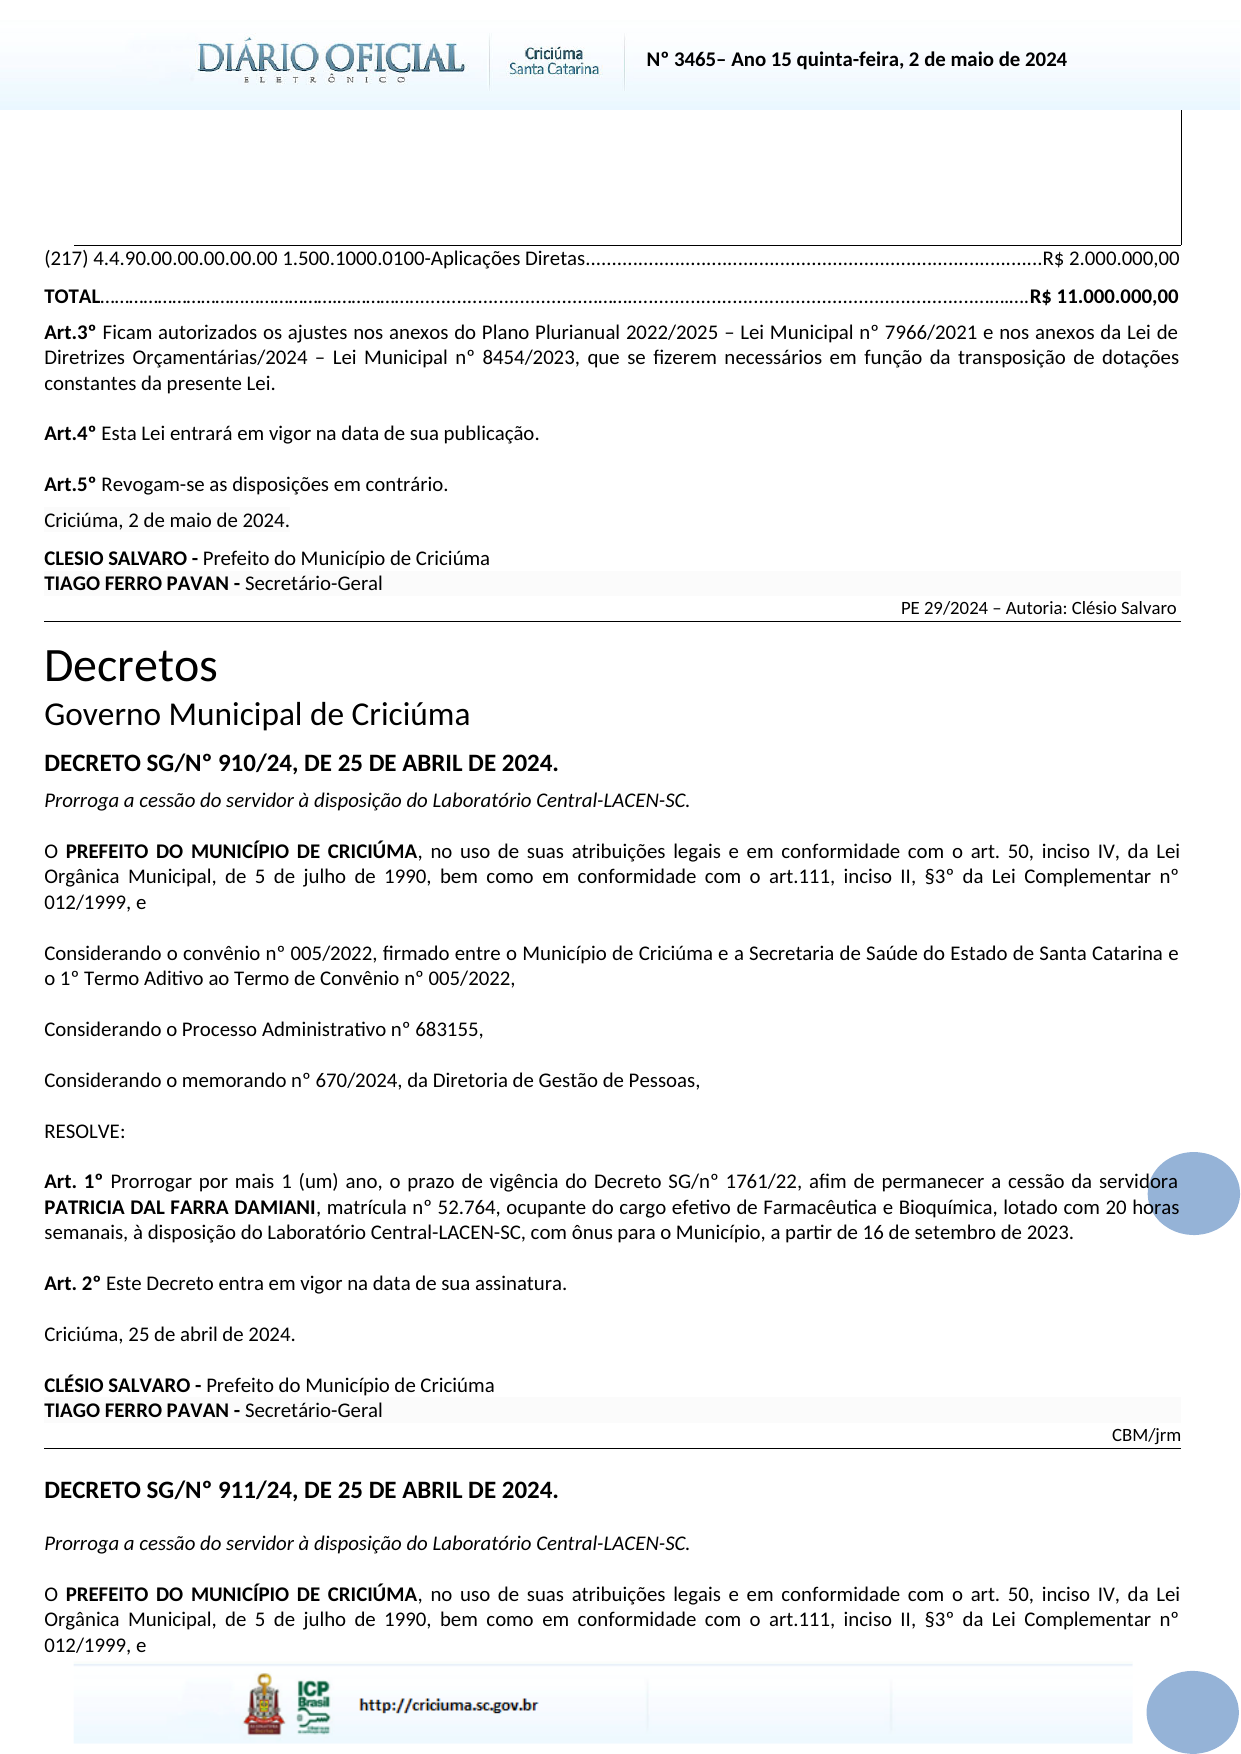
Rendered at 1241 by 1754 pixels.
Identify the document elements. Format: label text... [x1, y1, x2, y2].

text CLESIO SALVARO - Prefeito do Município de Criciúma [44, 545, 1181, 571]
text O PREFEITO DO MUNICÍPIO DE CRICIÚMA, no uso de suas atribuições legais e em conformidade com o art. 50, inciso IV, da Lei Orgânica Municipal, de 5 de julho de 1990, bem como em conformidade com o art.111, inciso II, §3º da Lei Complementar nº 012/1999, e [44, 1581, 1181, 1657]
text Criciúma, 25 de abril de 2024. [44, 1321, 1181, 1347]
text Considerando o Processo Administrativo nº 683155, [44, 1016, 1181, 1042]
text Decretos [44, 635, 1181, 693]
list DECRETO SG/Nº 911/24, DE 25 DE ABRIL DE 2024. [44, 1474, 1181, 1505]
text Prorroga a cessão do servidor à disposição do Laboratório Central-LACEN-SC. [44, 1530, 1181, 1556]
text TIAGO FERRO PAVAN - Secretário-Geral [44, 571, 1181, 596]
text Art. 2º Este Decreto entra em vigor na data de sua assinatura. [44, 1270, 1181, 1296]
text (217) 4.4.90.00.00.00.00.00 1.500.1000.0100-Aplicações Diretas.......................................................................................R$ 2.000.000,00 [44, 245, 1181, 271]
text CLÉSIO SALVARO - Prefeito do Município de Criciúma [44, 1372, 1181, 1397]
text TOTAL…………………………...…………….……………....................................…….....................................................................….….R$ 11.000.000,00 [44, 283, 1181, 309]
text Art. 1º Prorrogar por mais 1 (um) ano, o prazo de vigência do Decreto SG/nº 1761/22, afim de permanecer a cessão da servidora PATRICIA DAL FARRA DAMIANI, matrícula nº 52.764, ocupante do cargo efetivo de Farmacêutica e Bioquímica, lotado com 20 horas semanais, à disposição do Laboratório Central-LACEN-SC, com ônus para o Município, a partir de 16 de setembro de 2023. [44, 1169, 1181, 1245]
text O PREFEITO DO MUNICÍPIO DE CRICIÚMA, no uso de suas atribuições legais e em conformidade com o art. 50, inciso IV, da Lei Orgânica Municipal, de 5 de julho de 1990, bem como em conformidade com o art.111, inciso II, §3º da Lei Complementar nº 012/1999, e [44, 838, 1181, 914]
text Art.5º Revogam-se as disposições em contrário. [44, 471, 1181, 497]
text TIAGO FERRO PAVAN - Secretário-Geral [44, 1397, 1181, 1423]
text Art.3º Ficam autorizados os ajustes nos anexos do Plano Plurianual 2022/2025 – Lei Municipal nº 7966/2021 e nos anexos da Lei de Diretrizes Orçamentárias/2024 – Lei Municipal nº 8454/2023, que se fizerem necessários em função da transposição de dotações constantes da presente Lei. [44, 319, 1181, 395]
text Governo Municipal de Criciúma [44, 693, 1181, 734]
text CBM/jrm [44, 1423, 1181, 1448]
list DECRETO SG/Nº 910/24, DE 25 DE ABRIL DE 2024. [44, 747, 1181, 777]
text RESOLVE: [44, 1118, 1181, 1143]
text Criciúma, 2 de maio de 2024. [44, 507, 1181, 532]
text Considerando o convênio nº 005/2022, firmado entre o Município de Criciúma e a Secretaria de Saúde do Estado de Santa Catarina e o 1º Termo Aditivo ao Termo de Convênio nº 005/2022, [44, 940, 1181, 991]
text Art.4º Esta Lei entrará em vigor na data de sua publicação. [44, 421, 1181, 446]
text Considerando o memorando nº 670/2024, da Diretoria de Gestão de Pessoas, [44, 1067, 1181, 1092]
text Prorroga a cessão do servidor à disposição do Laboratório Central-LACEN-SC. [44, 787, 1181, 813]
text PE 29/2024 – Autoria: Clésio Salvaro [44, 596, 1181, 621]
